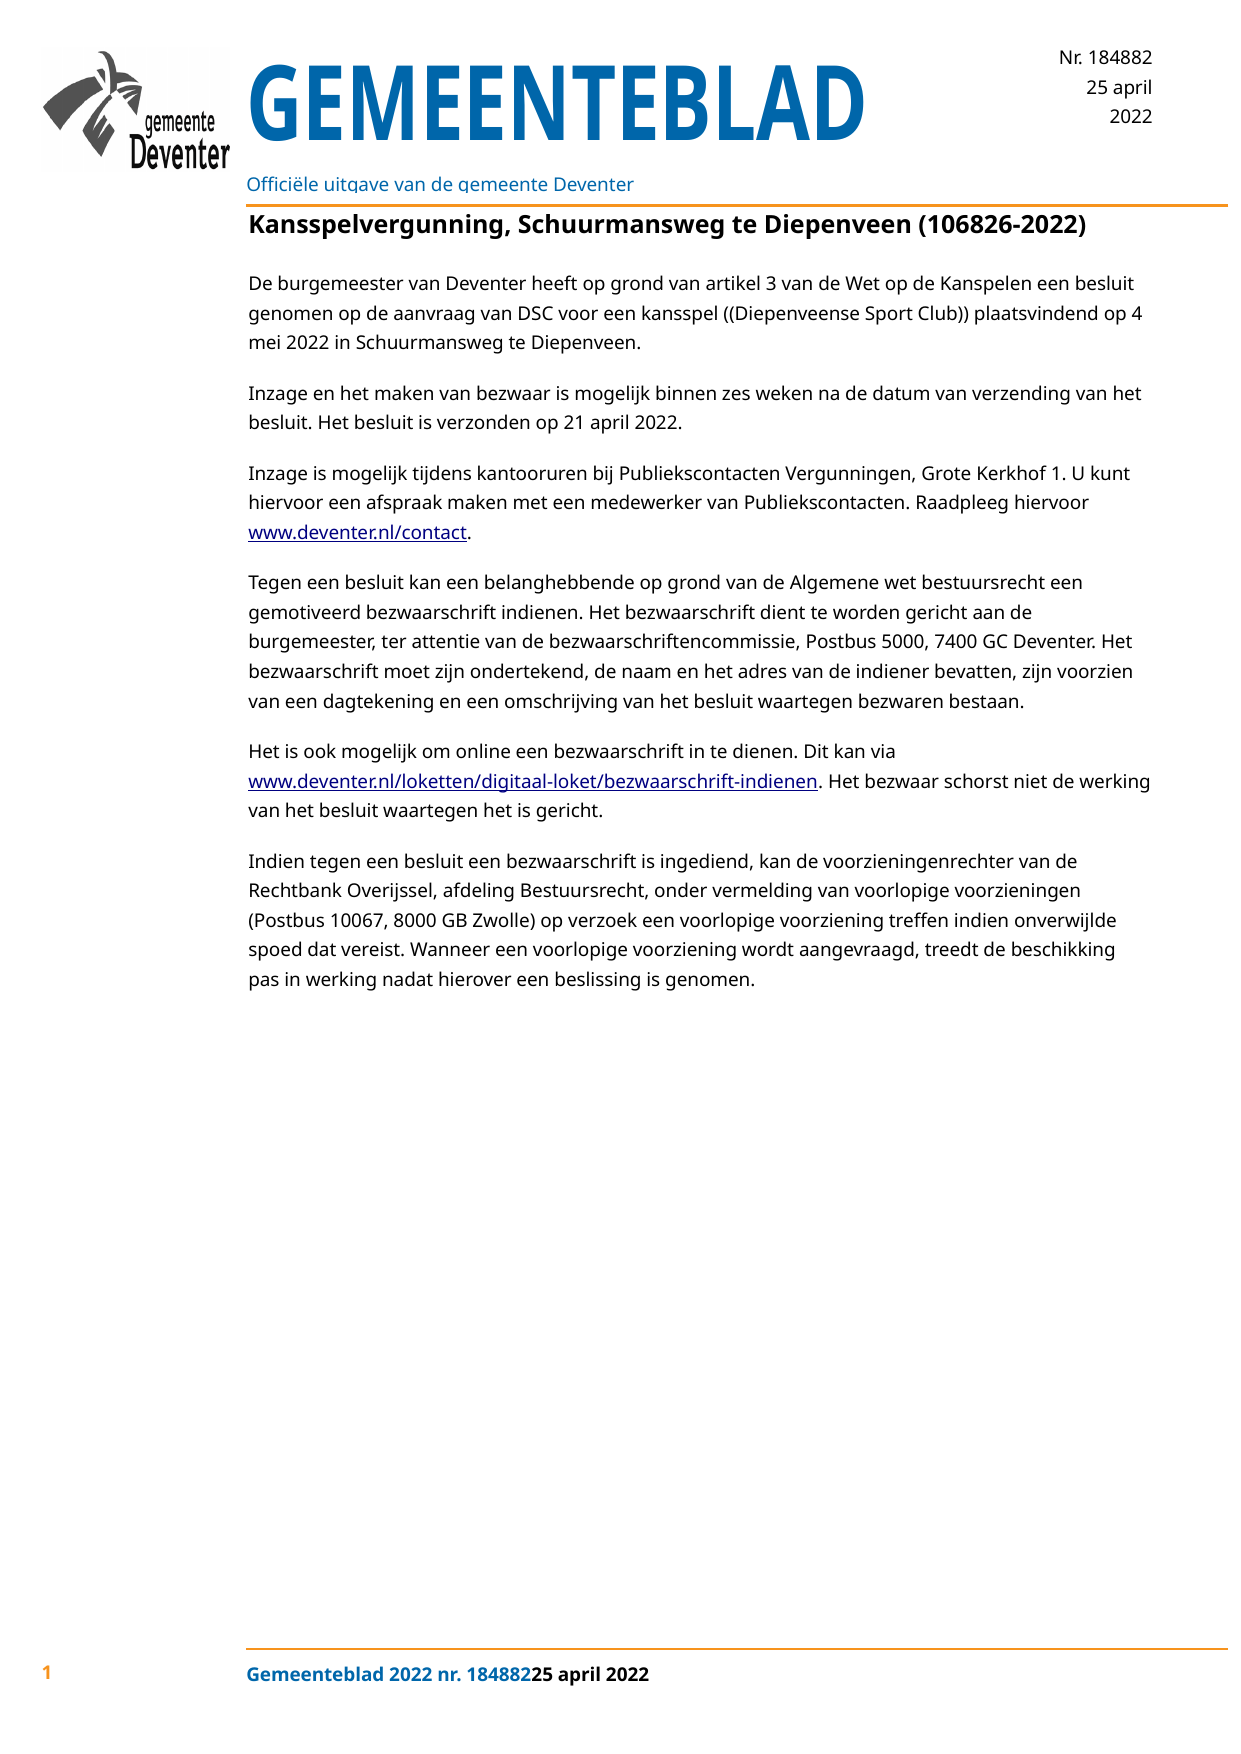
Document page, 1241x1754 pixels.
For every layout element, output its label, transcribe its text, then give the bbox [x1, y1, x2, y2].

text Inzage en het maken van bezwaar is mogelijk binnen zes weken na de datum van verzending van het besluit. Het besluit is verzonden op 21 april 2022. [248, 380, 1152, 435]
text Inzage is mogelijk tijdens kantooruren bij Publiekscontacten Vergunningen, Grote Kerkhof 1. U kunt hiervoor een afspraak maken met een medewerker van Publiekscontacten. Raadpleeg hiervoor www.deventer.nl/contact. [248, 460, 1152, 545]
text Indien tegen een besluit een bezwaarschrift is ingediend, kan de voorzieningenrechter van de Rechtbank Overijssel, afdeling Bestuursrecht, onder vermelding van voorlopige voorzieningen (Postbus 10067, 8000 GB Zwolle) op verzoek een voorlopige voorziening treffen indien onverwijlde spoed dat vereist. Wanneer een voorlopige voorziening wordt aangevraagd, treedt de beschikking pas in werking nadat hierover een beslissing is genomen. [248, 848, 1152, 992]
picture [41, 47, 231, 172]
text Kansspelvergunning, Schuurmansweg te Diepenveen (106826-2022) [248, 207, 1152, 241]
text Het is ook mogelijk om online een bezwaarschrift in te dienen. Dit kan via www.deventer.nl/loketten/digitaal-loket/bezwaarschrift-indienen. Het bezwaar schorst niet de werking van het besluit waartegen het is gericht. [248, 738, 1152, 823]
text Tegen een besluit kan een belanghebbende op grond van de Algemene wet bestuursrecht een gemotiveerd bezwaarschrift indienen. Het bezwaarschrift dient te worden gericht aan de burgemeester, ter attentie van de bezwaarschriftencommissie, Postbus 5000, 7400 GC Deventer. Het bezwaarschrift moet zijn ondertekend, de naam en het adres van de indiener bevatten, zijn voorzien van een dagtekening en een omschrijving van het besluit waartegen bezwaren bestaan. [248, 569, 1152, 713]
text De burgemeester van Deventer heeft op grond van artikel 3 van de Wet op de Kanspelen een besluit genomen op de aanvraag van DSC voor een kansspel ((Diepenveense Sport Club)) plaatsvindend op 4 mei 2022 in Schuurmansweg te Diepenveen. [248, 270, 1152, 355]
